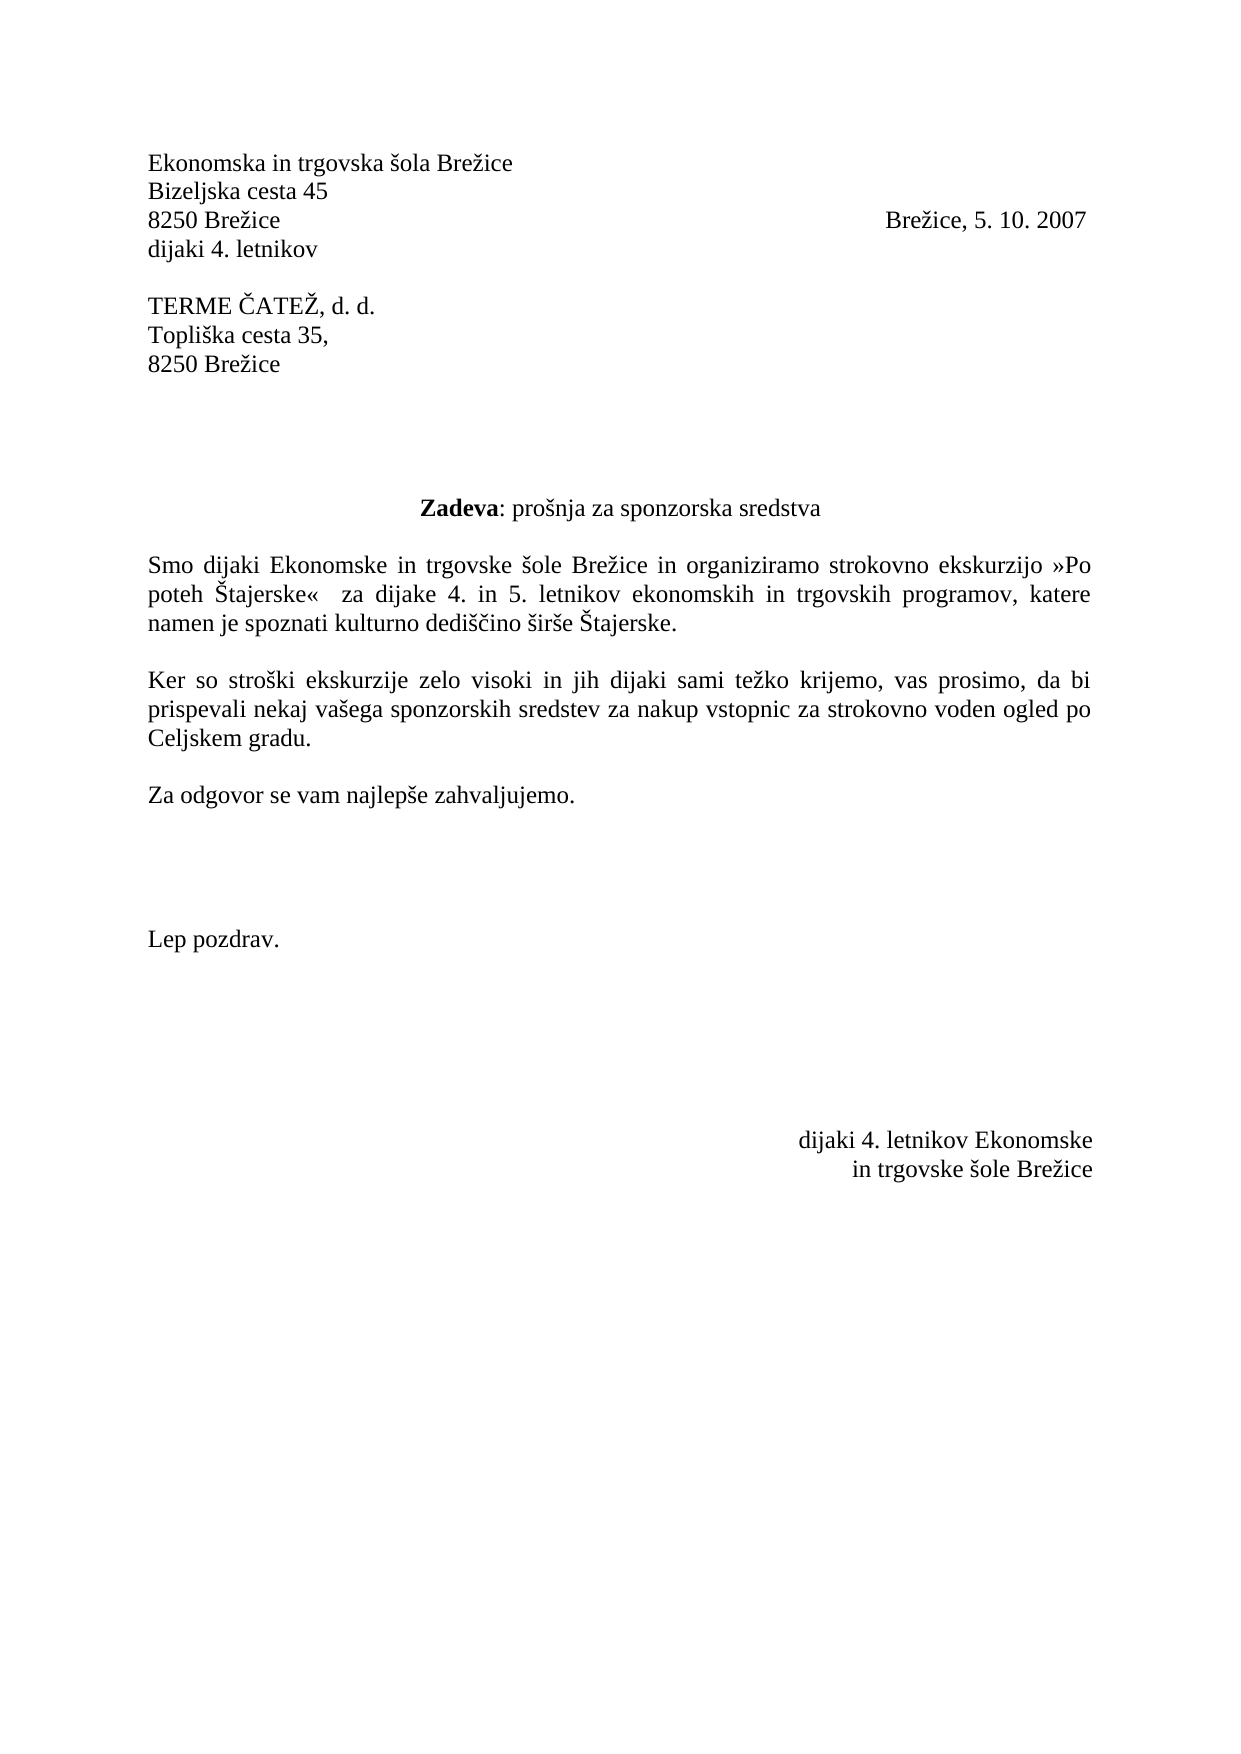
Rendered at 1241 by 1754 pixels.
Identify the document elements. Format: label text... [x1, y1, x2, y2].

text 8250 Brežice [148, 349, 1093, 378]
text dijaki 4. letnikov Ekonomske [148, 1125, 1093, 1154]
text Ker so stroški ekskurzije zelo visoki in jih dijaki sami težko krijemo, vas prosimo, da bi prispevali nekaj vašega sponzorskih sredstev za nakup vstopnic za strokovno voden ogled po Celjskem gradu. [148, 665, 1093, 751]
text TERME ČATEŽ, d. d. [148, 291, 1093, 320]
text Lep pozdrav. [148, 924, 1093, 953]
text Za odgovor se vam najlepše zahvaljujemo. [148, 780, 1093, 809]
text Bizeljska cesta 45 [148, 176, 1093, 205]
text Ekonomska in trgovska šola Brežice [148, 148, 1093, 176]
text dijaki 4. letnikov [148, 234, 1093, 263]
text Topliška cesta 35, [148, 320, 1093, 349]
text Zadeva: prošnja za sponzorska sredstva [148, 493, 1093, 521]
text Smo dijaki Ekonomske in trgovske šole Brežice in organiziramo strokovno ekskurzijo »Po poteh Štajerske« za dijake 4. in 5. letnikov ekonomskih in trgovskih programov, katere namen je spoznati kulturno dediščino širše Štajerske. [148, 550, 1093, 636]
text in trgovske šole Brežice [148, 1154, 1093, 1183]
text 8250 Brežice Brežice, 5. 10. 2007 [148, 205, 1093, 234]
